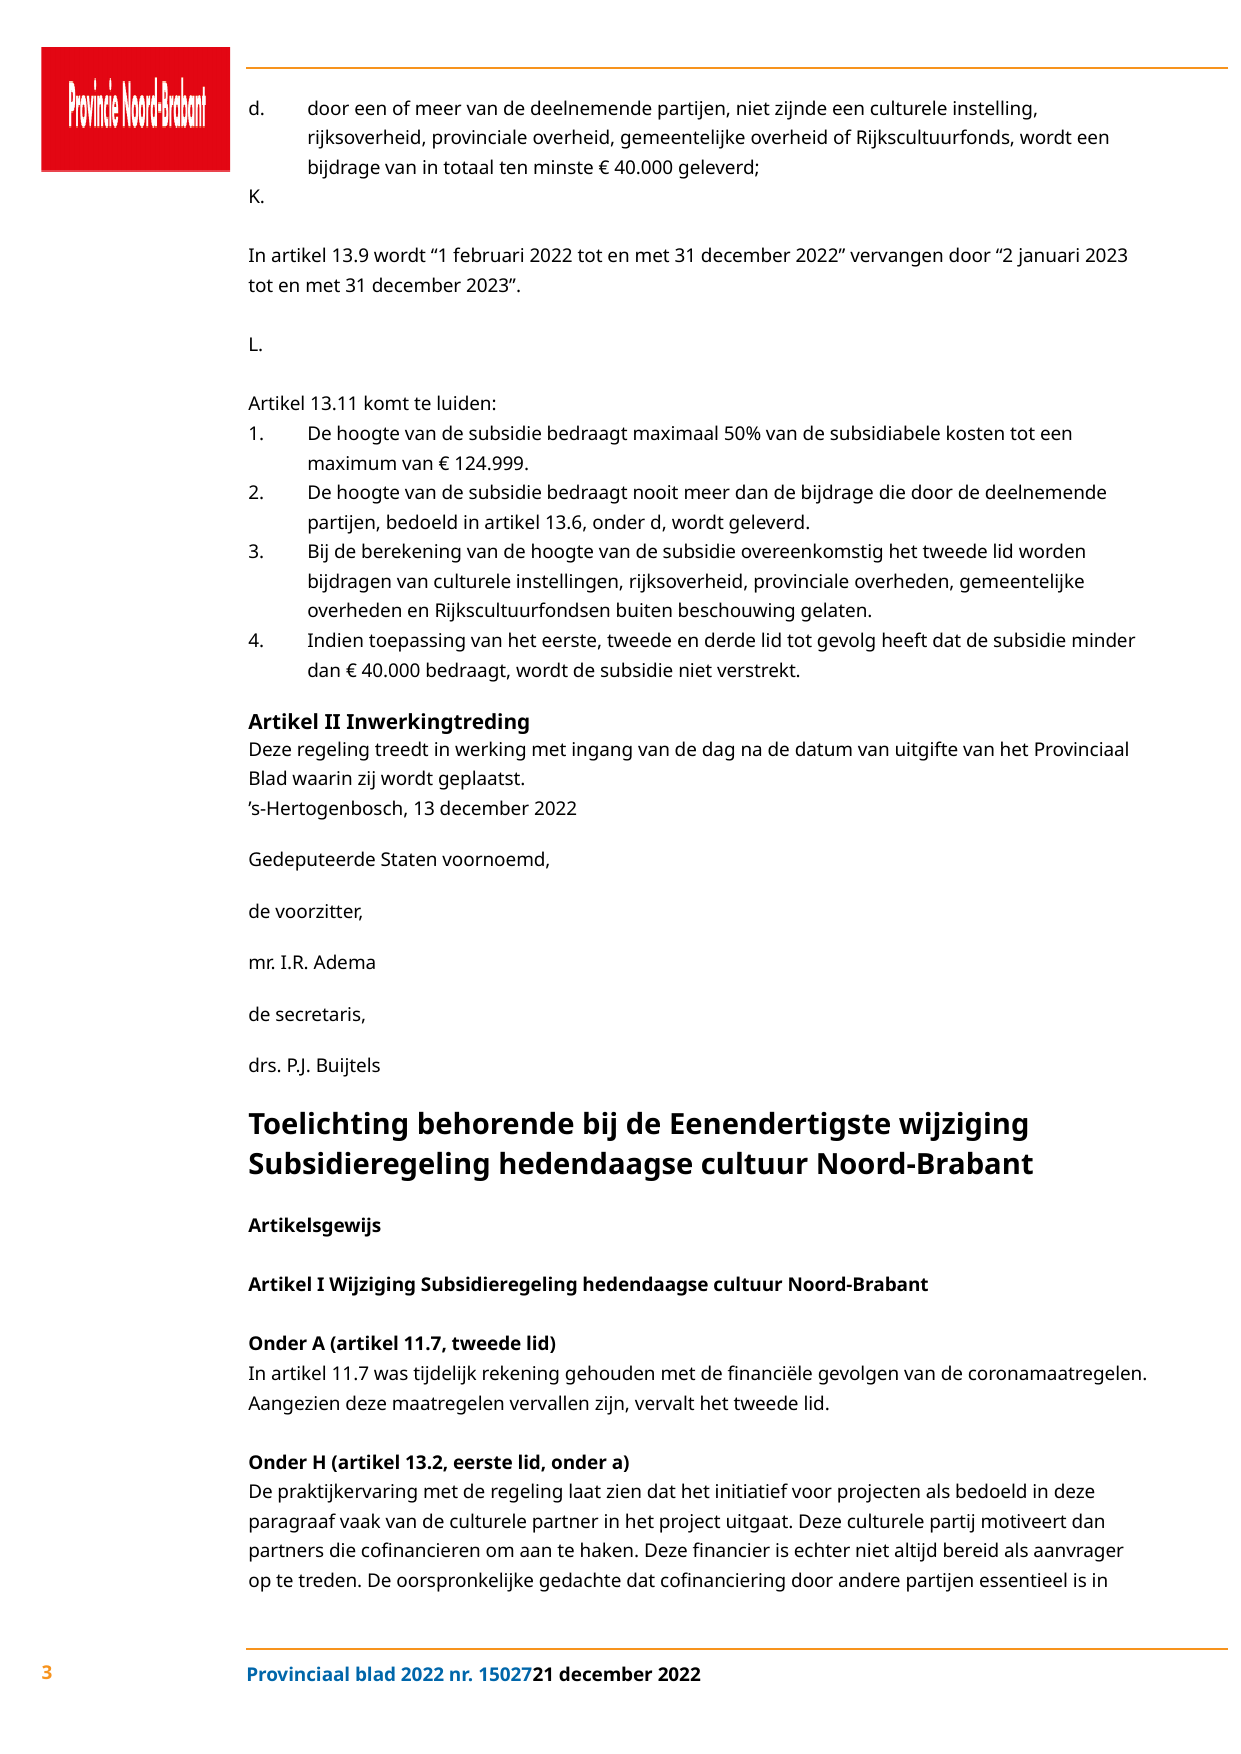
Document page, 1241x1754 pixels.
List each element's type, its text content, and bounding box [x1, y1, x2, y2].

picture [41, 47, 231, 172]
text mr. I.R. Adema [248, 949, 1152, 975]
text Artikelsgewijs [248, 1212, 1152, 1238]
list Bij de berekening van de hoogte van de subsidie overeenkomstig het tweede lid worden bijdragen van culturele instellingen, rijksoverheid, provinciale overheden, gemeentelijke overheden en Rijkscultuurfondsen buiten beschouwing gelaten. [248, 538, 1152, 623]
list De hoogte van de subsidie bedraagt nooit meer dan de bijdrage die door de deelnemende partijen, bedoeld in artikel 13.6, onder d, wordt geleverd. [248, 479, 1152, 535]
list Indien toepassing van het eerste, tweede en derde lid tot gevolg heeft dat de subsidie minder dan € 40.000 bedraagt, wordt de subsidie niet verstrekt. [248, 627, 1152, 683]
text Gedeputeerde Staten voornoemd, [248, 846, 1152, 872]
text de secretaris, [248, 1001, 1152, 1026]
list De hoogte van de subsidie bedraagt maximaal 50% van de subsidiabele kosten tot een maximum van € 124.999. [248, 420, 1152, 476]
text de voorzitter, [248, 898, 1152, 923]
text In artikel 11.7 was tijdelijk rekening gehouden met de financiële gevolgen van de coronamaatregelen. Aangezien deze maatregelen vervallen zijn, vervalt het tweede lid. [248, 1360, 1152, 1415]
list door een of meer van de deelnemende partijen, niet zijnde een culturele instelling, rijksoverheid, provinciale overheid, gemeentelijke overheid of Rijkscultuurfonds, wordt een bijdrage van in totaal ten minste € 40.000 geleverd; [248, 95, 1152, 180]
text Onder A (artikel 11.7, tweede lid) [248, 1331, 1152, 1356]
text Artikel 13.11 komt te luiden: [248, 391, 1152, 416]
text ’s-Hertogenbosch, 13 december 2022 [248, 795, 1152, 821]
text Deze regeling treedt in werking met ingang van de dag na de datum van uitgifte van het Provinciaal Blad waarin zij wordt geplaatst. [248, 736, 1152, 791]
text Onder H (artikel 13.2, eerste lid, onder a) [248, 1449, 1152, 1474]
text K. [248, 183, 1152, 209]
text In artikel 13.9 wordt “1 februari 2022 tot en met 31 december 2022” vervangen door “2 januari 2023 tot en met 31 december 2023”. [248, 243, 1152, 298]
text Toelichting behorende bij de Eenendertigste wijziging Subsidieregeling hedendaagse cultuur Noord-Brabant [248, 1104, 1152, 1183]
text drs. P.J. Buijtels [248, 1052, 1152, 1078]
text Artikel II Inwerkingtreding [248, 707, 1152, 736]
text L. [248, 331, 1152, 357]
text Artikel I Wijziging Subsidieregeling hedendaagse cultuur Noord-Brabant [248, 1271, 1152, 1297]
text De praktijkervaring met de regeling laat zien dat het initiatief voor projecten als bedoeld in deze paragraaf vaak van de culturele partner in het project uitgaat. Deze culturele partij motiveert dan partners die cofinancieren om aan te haken. Deze financier is echter niet altijd bereid als aanvrager op te treden. De oorspronkelijke gedachte dat cofinanciering door andere partijen essentieel is in [248, 1478, 1152, 1593]
